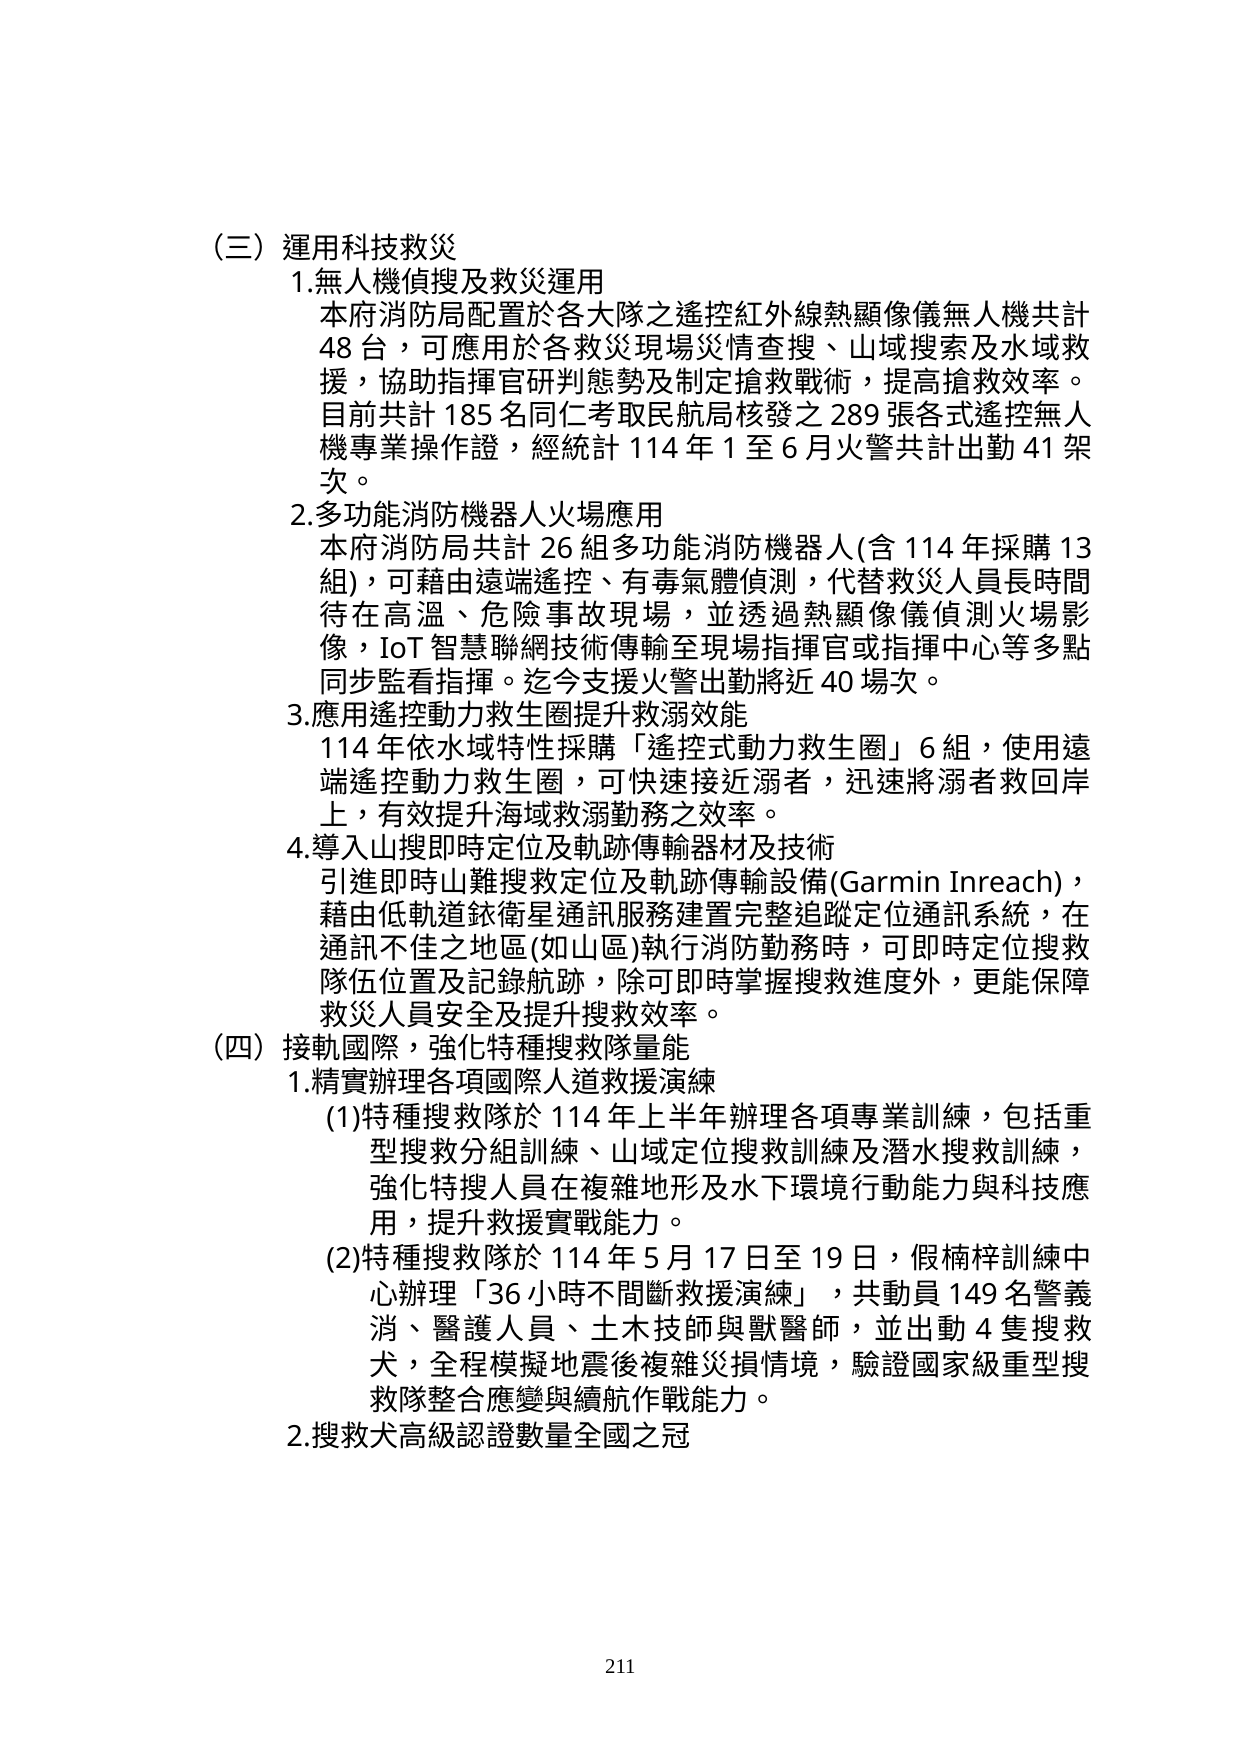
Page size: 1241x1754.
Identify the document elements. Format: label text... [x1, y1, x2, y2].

text 2.多功能消防機器人火場應用 [289, 499, 1092, 532]
text 2.搜救犬高級認證數量全國之冠 [286, 1418, 1092, 1453]
text 1.精實辦理各項國際人道救援演練 [286, 1066, 1092, 1099]
text （三）運用科技救災 [195, 232, 1092, 266]
text 1.無人機偵搜及救災運用 [289, 266, 1092, 299]
text 114年依水域特性採購「遙控式動力救生圈」6組，使用遠端遙控動力救生圈，可快速接近溺者，迅速將溺者救回岸上，有效提升海域救溺勤務之效率。 [319, 732, 1092, 832]
text 本府消防局配置於各大隊之遙控紅外線熱顯像儀無人機共計48台，可應用於各救災現場災情查搜、山域搜索及水域救援，協助指揮官研判態勢及制定搶救戰術，提高搶救效率。目前共計185名同仁考取民航局核發之289張各式遙控無人機專業操作證，經統計114年1至6月火警共計出勤41架次。 [319, 299, 1092, 499]
text （四）接軌國際，強化特種搜救隊量能 [195, 1032, 1092, 1066]
text 引進即時山難搜救定位及軌跡傳輸設備(Garmin Inreach)，藉由低軌道銥衛星通訊服務建置完整追蹤定位通訊系統，在通訊不佳之地區(如山區)執行消防勤務時，可即時定位搜救隊伍位置及記錄航跡，除可即時掌握搜救進度外，更能保障救災人員安全及提升搜救效率。 [319, 866, 1092, 1032]
text 本府消防局共計26組多功能消防機器人(含114年採購13組)，可藉由遠端遙控、有毒氣體偵測，代替救災人員長時間待在高溫、危險事故現場，並透過熱顯像儀偵測火場影像，IoT智慧聯網技術傳輸至現場指揮官或指揮中心等多點同步監看指揮。迄今支援火警出勤將近40場次。 [319, 532, 1092, 699]
text (1)特種搜救隊於114年上半年辦理各項專業訓練，包括重型搜救分組訓練、山域定位搜救訓練及潛水搜救訓練，強化特搜人員在複雜地形及水下環境行動能力與科技應用，提升救援實戰能力。 [326, 1099, 1092, 1241]
text (2)特種搜救隊於114年5月17日至19日，假楠梓訓練中心辦理「36小時不間斷救援演練」，共動員149名警義消、醫護人員、土木技師與獸醫師，並出動4隻搜救犬，全程模擬地震後複雜災損情境，驗證國家級重型搜救隊整合應變與續航作戰能力。 [326, 1241, 1092, 1418]
text 4.導入山搜即時定位及軌跡傳輸器材及技術 [286, 832, 1092, 866]
text 3.應用遙控動力救生圈提升救溺效能 [286, 699, 1092, 732]
